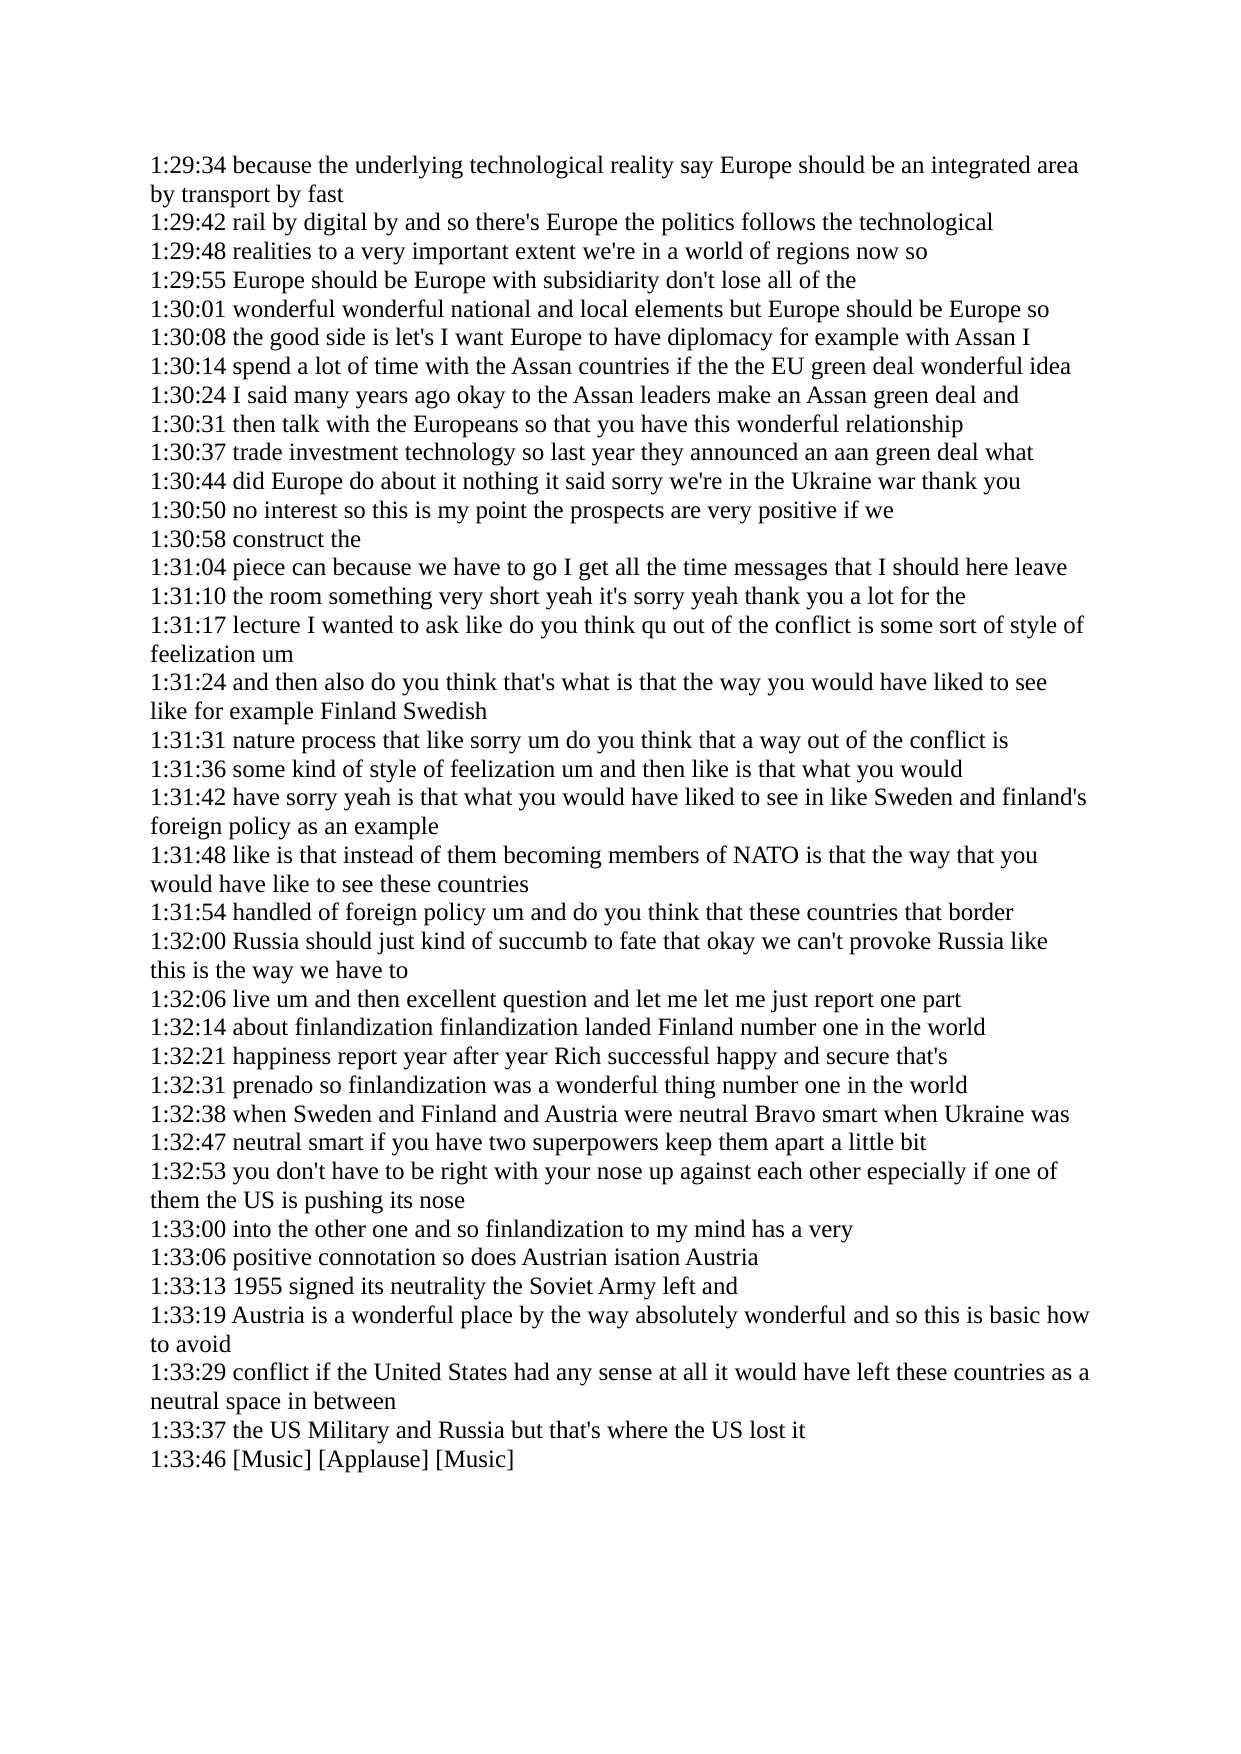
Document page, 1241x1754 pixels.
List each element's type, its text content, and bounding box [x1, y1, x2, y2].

text 1:31:36 some kind of style of feelization um and then like is that what you would [150, 754, 1090, 782]
text 1:31:24 and then also do you think that's what is that the way you would have liked to see like for example Finland Swedish [150, 667, 1090, 725]
text 1:33:00 into the other one and so finlandization to my mind has a very [150, 1214, 1090, 1242]
text 1:29:42 rail by digital by and so there's Europe the politics follows the technological [150, 207, 1090, 236]
text 1:31:17 lecture I wanted to ask like do you think qu out of the conflict is some sort of style of feelization um [150, 610, 1090, 667]
text 1:32:14 about finlandization finlandization landed Finland number one in the world [150, 1012, 1090, 1041]
text 1:33:46 [Music] [Applause] [Music] [150, 1444, 1090, 1472]
text 1:33:06 positive connotation so does Austrian isation Austria [150, 1242, 1090, 1271]
text 1:33:19 Austria is a wonderful place by the way absolutely wonderful and so this is basic how to avoid [150, 1300, 1090, 1357]
text 1:32:21 happiness report year after year Rich successful happy and secure that's [150, 1041, 1090, 1070]
text 1:29:55 Europe should be Europe with subsidiarity don't lose all of the [150, 265, 1090, 294]
text 1:33:13 1955 signed its neutrality the Soviet Army left and [150, 1271, 1090, 1300]
text 1:33:29 conflict if the United States had any sense at all it would have left these countries as a neutral space in between [150, 1357, 1090, 1415]
text 1:30:14 spend a lot of time with the Assan countries if the the EU green deal wonderful idea [150, 351, 1090, 380]
text 1:31:31 nature process that like sorry um do you think that a way out of the conflict is [150, 725, 1090, 754]
text 1:32:00 Russia should just kind of succumb to fate that okay we can't provoke Russia like this is the way we have to [150, 926, 1090, 984]
text 1:30:58 construct the [150, 524, 1090, 552]
text 1:32:06 live um and then excellent question and let me let me just report one part [150, 984, 1090, 1012]
text 1:29:34 because the underlying technological reality say Europe should be an integrated area by transport by fast [150, 150, 1090, 207]
text 1:31:48 like is that instead of them becoming members of NATO is that the way that you would have like to see these countries [150, 840, 1090, 897]
text 1:32:47 neutral smart if you have two superpowers keep them apart a little bit [150, 1127, 1090, 1156]
text 1:30:01 wonderful wonderful national and local elements but Europe should be Europe so [150, 294, 1090, 322]
text 1:30:50 no interest so this is my point the prospects are very positive if we [150, 495, 1090, 524]
text 1:30:08 the good side is let's I want Europe to have diplomacy for example with Assan I [150, 322, 1090, 351]
text 1:30:24 I said many years ago okay to the Assan leaders make an Assan green deal and [150, 380, 1090, 409]
text 1:31:10 the room something very short yeah it's sorry yeah thank you a lot for the [150, 581, 1090, 610]
text 1:31:54 handled of foreign policy um and do you think that these countries that border [150, 897, 1090, 926]
text 1:31:04 piece can because we have to go I get all the time messages that I should here leave [150, 552, 1090, 581]
text 1:29:48 realities to a very important extent we're in a world of regions now so [150, 236, 1090, 265]
text 1:31:42 have sorry yeah is that what you would have liked to see in like Sweden and finland's foreign policy as an example [150, 782, 1090, 840]
text 1:30:31 then talk with the Europeans so that you have this wonderful relationship [150, 409, 1090, 437]
text 1:32:38 when Sweden and Finland and Austria were neutral Bravo smart when Ukraine was [150, 1099, 1090, 1127]
text 1:32:31 prenado so finlandization was a wonderful thing number one in the world [150, 1070, 1090, 1099]
text 1:33:37 the US Military and Russia but that's where the US lost it [150, 1415, 1090, 1444]
text 1:30:37 trade investment technology so last year they announced an aan green deal what [150, 437, 1090, 466]
text 1:32:53 you don't have to be right with your nose up against each other especially if one of them the US is pushing its nose [150, 1156, 1090, 1214]
text 1:30:44 did Europe do about it nothing it said sorry we're in the Ukraine war thank you [150, 466, 1090, 495]
